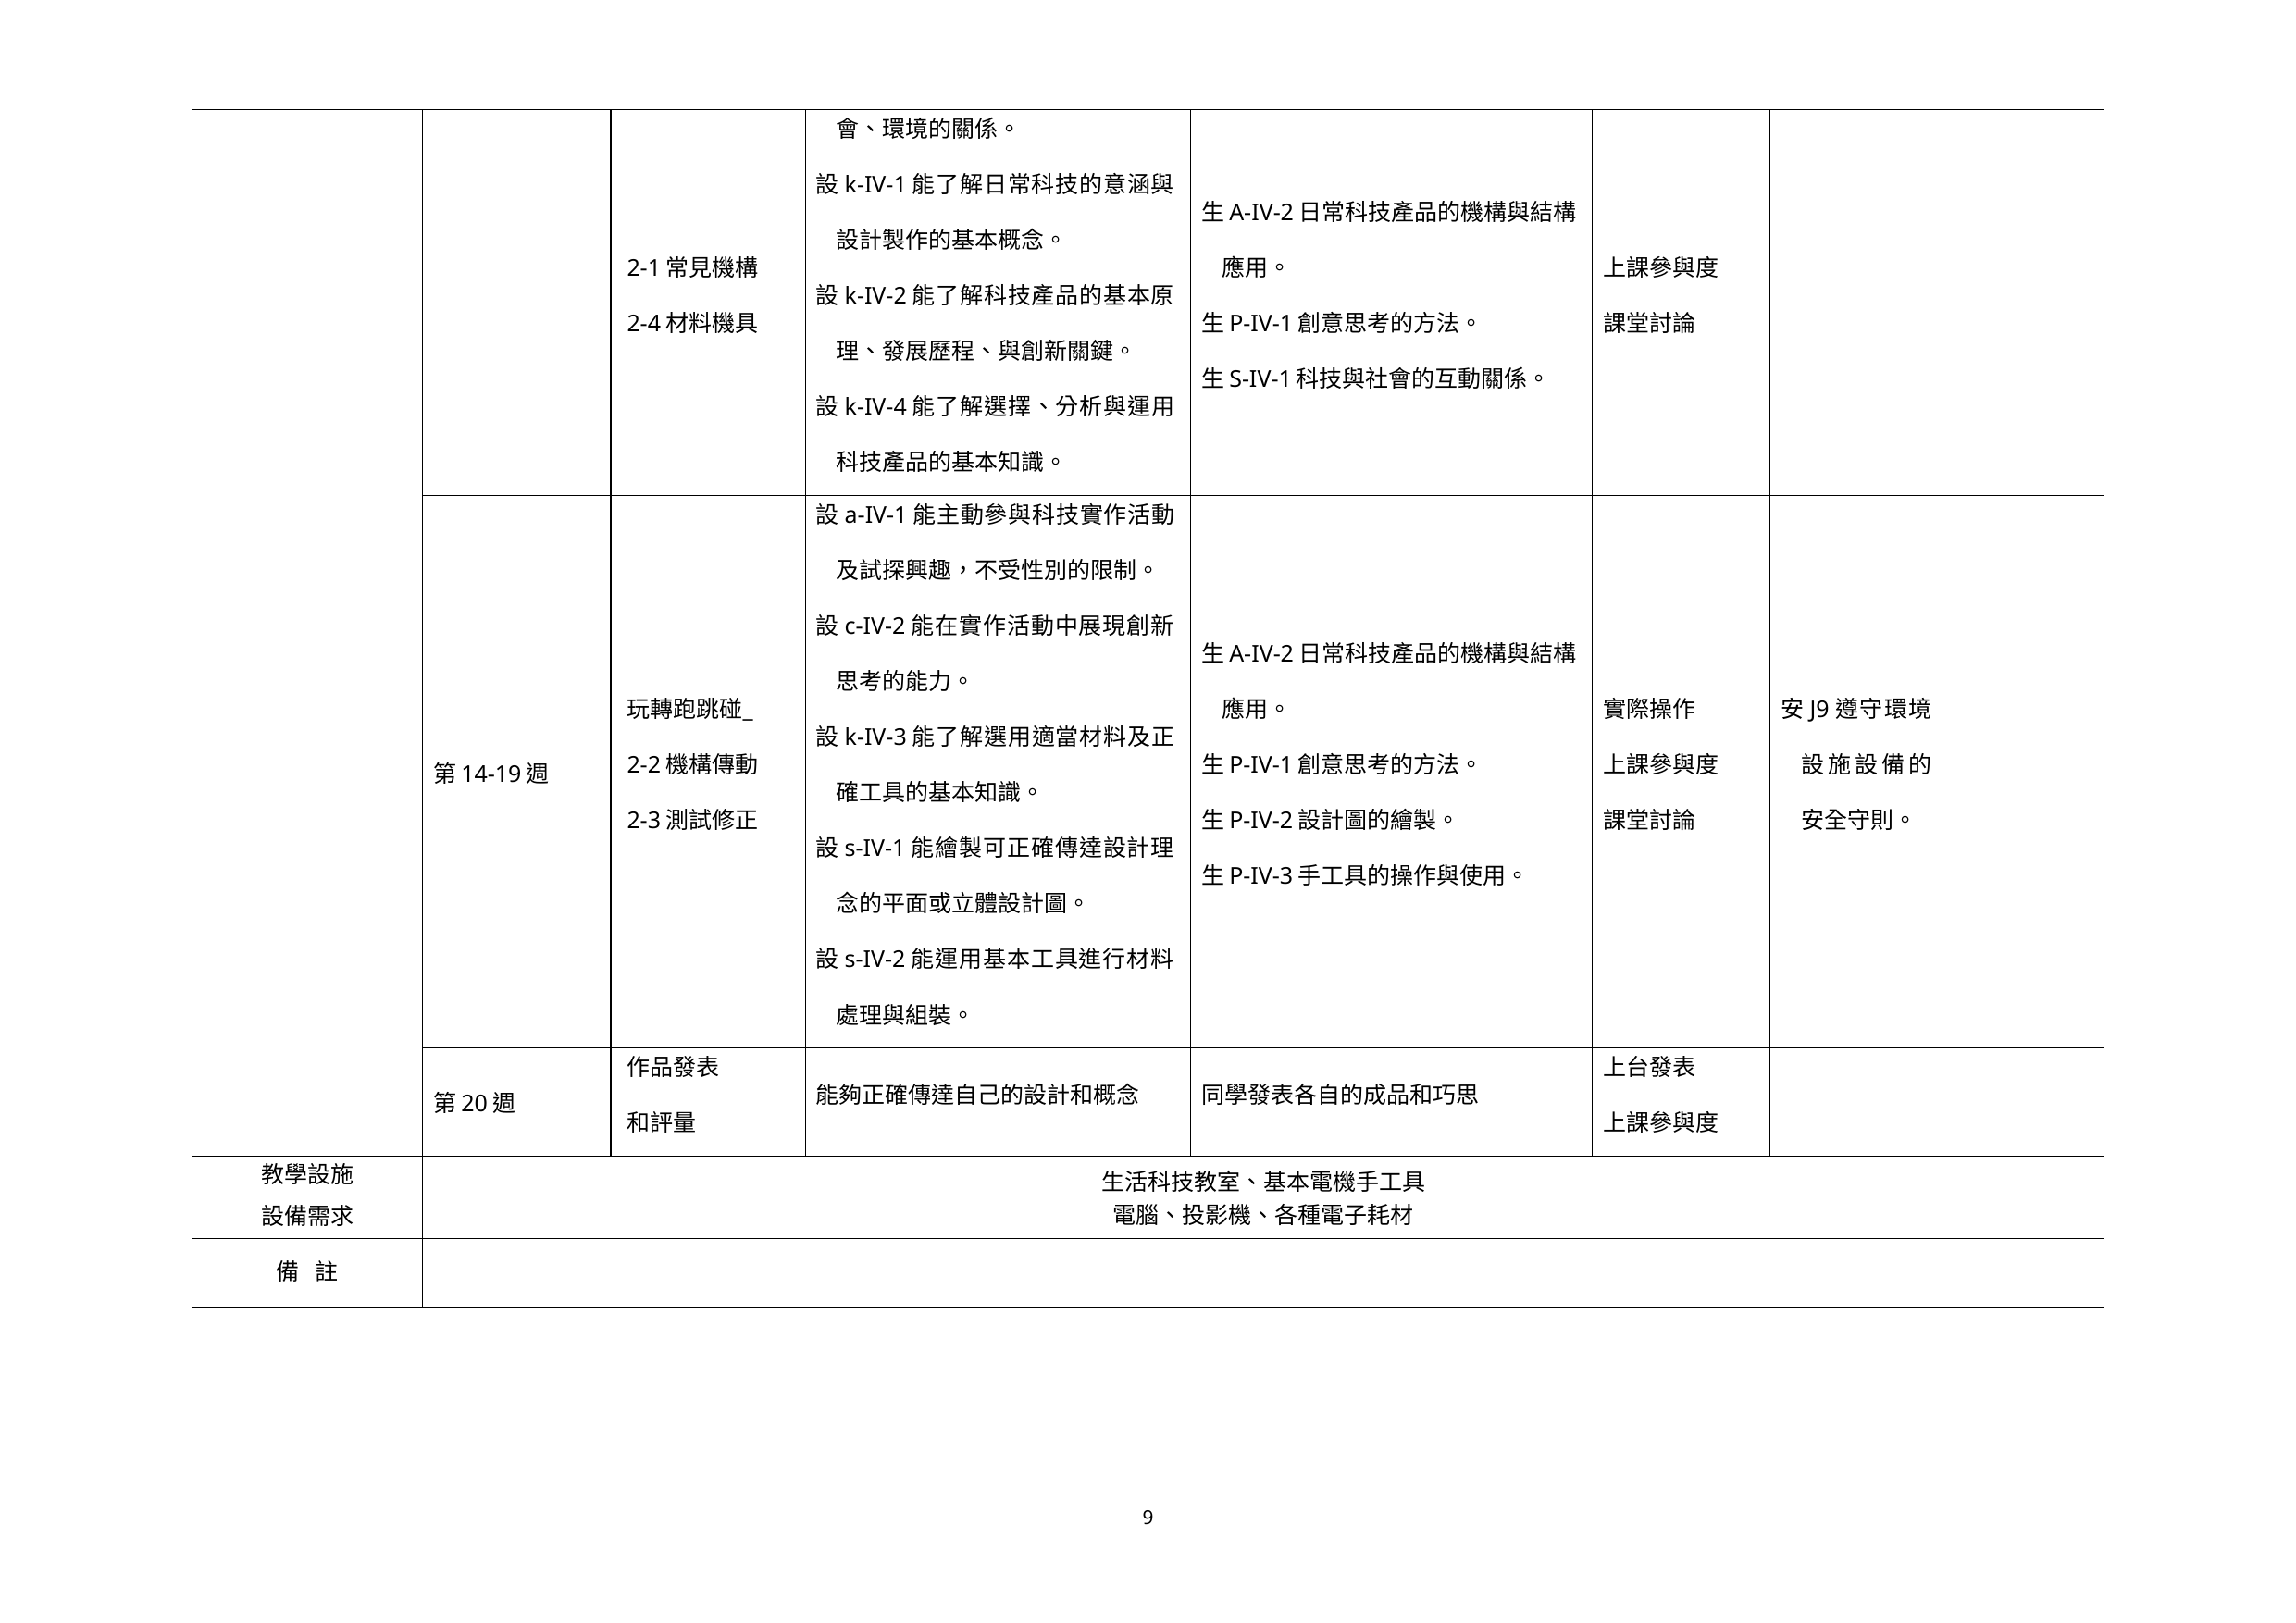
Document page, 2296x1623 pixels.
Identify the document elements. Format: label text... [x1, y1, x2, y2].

table_cell 設a-IV-1能主動參與科技實作活動及試探興趣，不受性別的限制。 設c-IV-2能在實作活動中展現創新思考的能力。 設k-IV-3能了解選用適當材料及正確工具的基本知識。 設s-IV-1能繪製可正確傳達設計理念的平面或立體設計圖。 設s-IV-2能運用基本工具進行材料處理與組裝。 [806, 496, 1190, 1047]
table_cell [423, 1239, 2104, 1307]
table_cell 備 註 [192, 1239, 422, 1307]
table_cell [1770, 110, 1942, 495]
table_cell 上課參與度 課堂討論 [1593, 110, 1769, 495]
table_cell 實際操作 上課參與度 課堂討論 [1593, 496, 1769, 1047]
table_cell 會、環境的關係。 設k-IV-1能了解日常科技的意涵與設計製作的基本概念。 設k-IV-2能了解科技產品的基本原理、發展歷程、與創新關鍵。 設k-IV-4能了解選擇、分析與運用科技產品的基本知識。 [806, 110, 1190, 495]
table_cell 生活科技教室、基本電機手工具 電腦、投影機、各種電子耗材 [423, 1157, 2104, 1238]
table_cell [1942, 1048, 2104, 1155]
table_cell [1942, 496, 2104, 1047]
table_cell 生A-IV-2日常科技產品的機構與結構應用。 生P-IV-1創意思考的方法。 生S-IV-1科技與社會的互動關係。 [1191, 110, 1592, 495]
table_cell 教學設施 設備需求 [192, 1157, 422, 1238]
table_cell [1942, 110, 2104, 495]
table_cell 同學發表各自的成品和巧思 [1191, 1048, 1592, 1155]
table_cell 上台發表 上課參與度 [1593, 1048, 1769, 1155]
table_cell 第20週 [423, 1048, 610, 1155]
table_cell 生A-IV-2日常科技產品的機構與結構應用。 生P-IV-1創意思考的方法。 生P-IV-2設計圖的繪製。 生P-IV-3手工具的操作與使用。 [1191, 496, 1592, 1047]
table_cell 作品發表 和評量 [612, 1048, 805, 1155]
table_cell 安J9遵守環境設施設備的安全守則。 [1770, 496, 1942, 1047]
table_cell [1770, 1048, 1942, 1155]
table_cell 2-1常見機構 2-4材料機具 [612, 110, 805, 495]
table_cell 玩轉跑跳碰_ 2-2機構傳動 2-3測試修正 [612, 496, 805, 1047]
table_cell 第14-19週 [423, 496, 610, 1047]
table_cell [423, 110, 610, 495]
table_cell 能夠正確傳達自己的設計和概念 [806, 1048, 1190, 1155]
